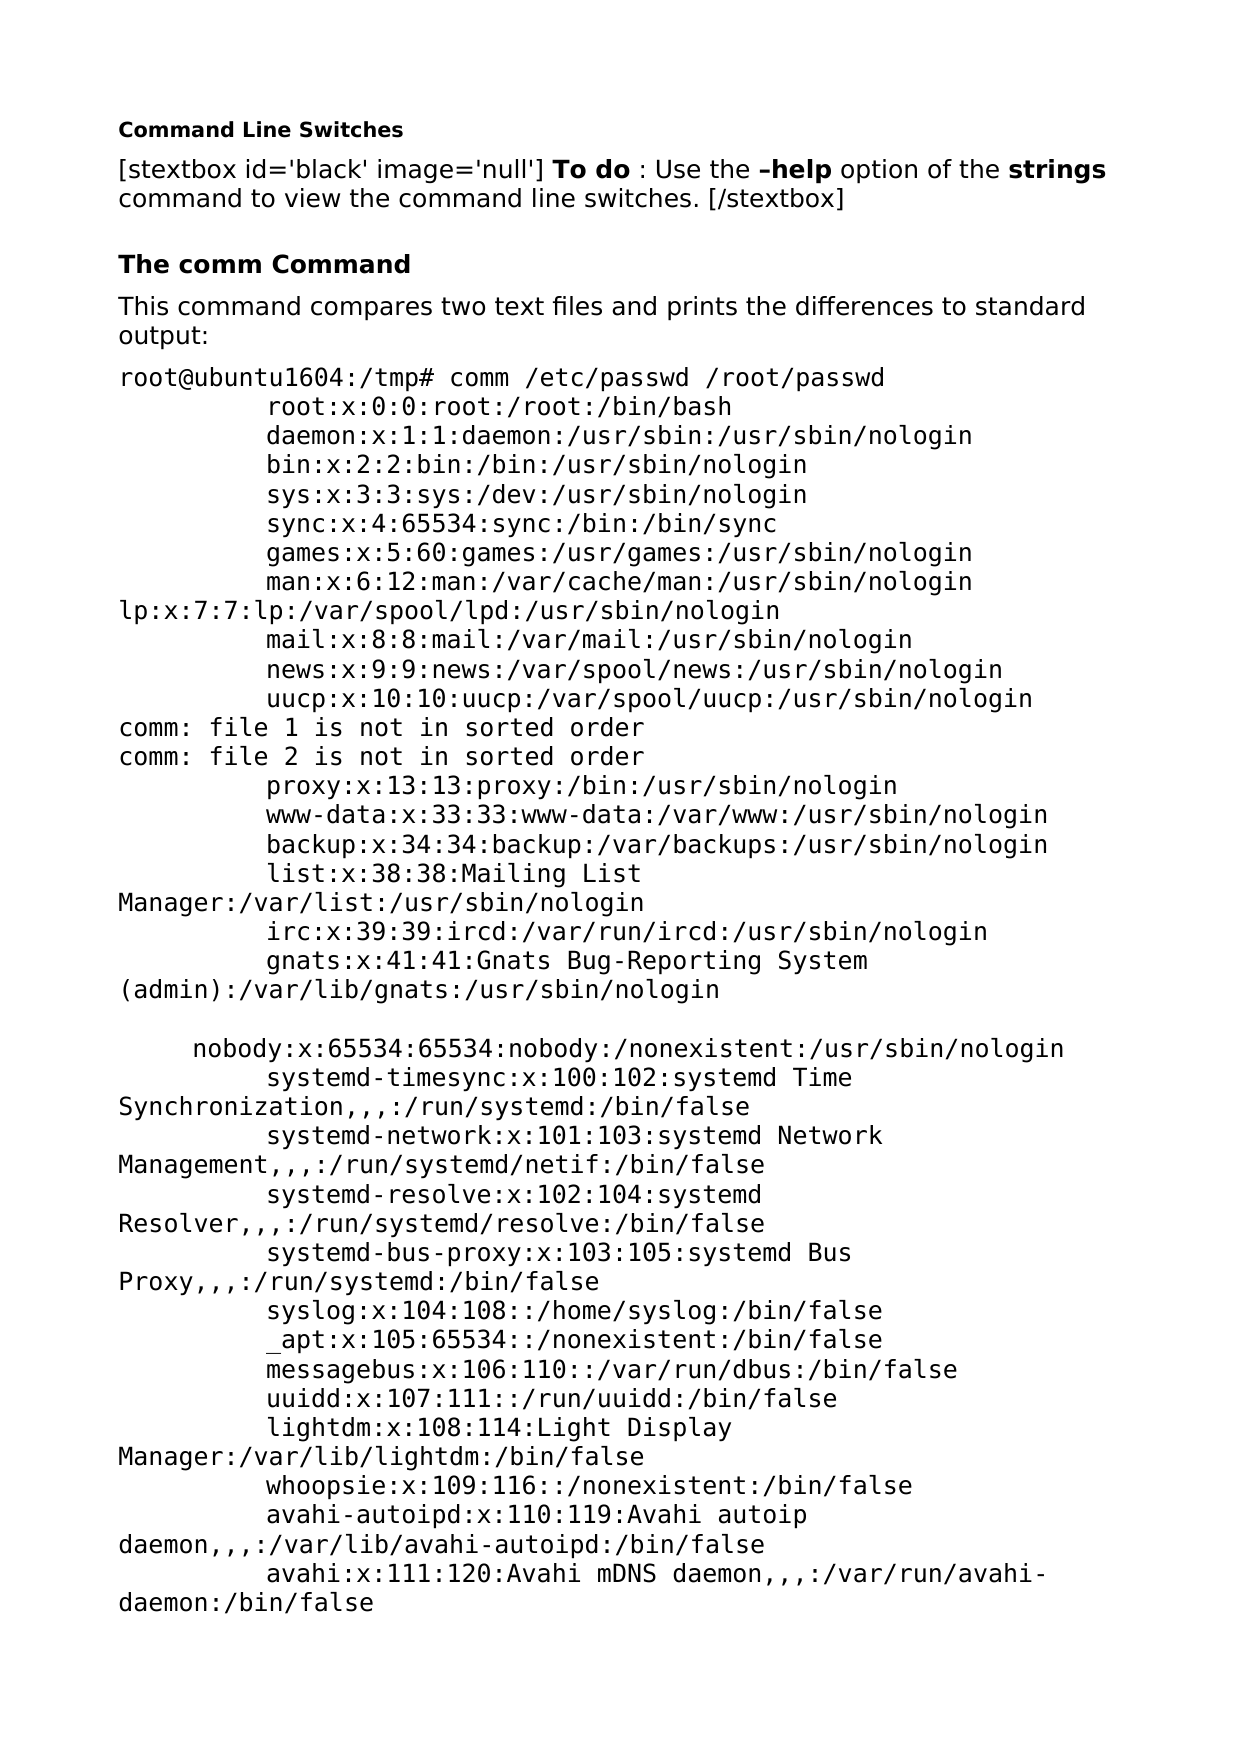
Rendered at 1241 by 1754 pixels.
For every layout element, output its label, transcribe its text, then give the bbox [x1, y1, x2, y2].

subtitle Command Line Switches [118, 118, 1122, 142]
text [stextbox id='black' image='null'] To do : Use the –help option of the strings command to view the command line switches. [/stextbox] [118, 155, 1122, 213]
text This command compares two text files and prints the differences to standard output: [118, 292, 1122, 351]
subtitle The comm Command [118, 251, 1122, 280]
text root@ubuntu1604:/tmp# comm /etc/passwd /root/passwd root:x:0:0:root:/root:/bin/bash daemon:x:1:1:daemon:/usr/sbin:/usr/sbin/nologin bin:x:2:2:bin:/bin:/usr/sbin/nologin sys:x:3:3:sys:/dev:/usr/sbin/nologin sync:x:4:65534:sync:/bin:/bin/sync games:x:5:60:games:/usr/games:/usr/sbin/nologin man:x:6:12:man:/var/cache/man:/usr/sbin/nologin lp:x:7:7:lp:/var/spool/lpd:/usr/sbin/nologin mail:x:8:8:mail:/var/mail:/usr/sbin/nologin news:x:9:9:news:/var/spool/news:/usr/sbin/nologin uucp:x:10:10:uucp:/var/spool/uucp:/usr/sbin/nologin comm: file 1 is not in sorted order comm: file 2 is not in sorted order proxy:x:13:13:proxy:/bin:/usr/sbin/nologin www-data:x:33:33:www-data:/var/www:/usr/sbin/nologin backup:x:34:34:backup:/var/backups:/usr/sbin/nologin list:x:38:38:Mailing List Manager:/var/list:/usr/sbin/nologin irc:x:39:39:ircd:/var/run/ircd:/usr/sbin/nologin gnats:x:41:41:Gnats Bug-Reporting System (admin):/var/lib/gnats:/usr/sbin/nologin nobody:x:65534:65534:nobody:/nonexistent:/usr/sbin/nologin systemd-timesync:x:100:102:systemd Time Synchronization,,,:/run/systemd:/bin/false systemd-network:x:101:103:systemd Network Management,,,:/run/systemd/netif:/bin/false systemd-resolve:x:102:104:systemd Resolver,,,:/run/systemd/resolve:/bin/false systemd-bus-proxy:x:103:105:systemd Bus Proxy,,,:/run/systemd:/bin/false syslog:x:104:108::/home/syslog:/bin/false _apt:x:105:65534::/nonexistent:/bin/false messagebus:x:106:110::/var/run/dbus:/bin/false uuidd:x:107:111::/run/uuidd:/bin/false lightdm:x:108:114:Light Display Manager:/var/lib/lightdm:/bin/false whoopsie:x:109:116::/nonexistent:/bin/false avahi-autoipd:x:110:119:Avahi autoip daemon,,,:/var/lib/avahi-autoipd:/bin/false avahi:x:111:120:Avahi mDNS daemon,,,:/var/run/avahi-daemon:/bin/false [118, 363, 1122, 1617]
